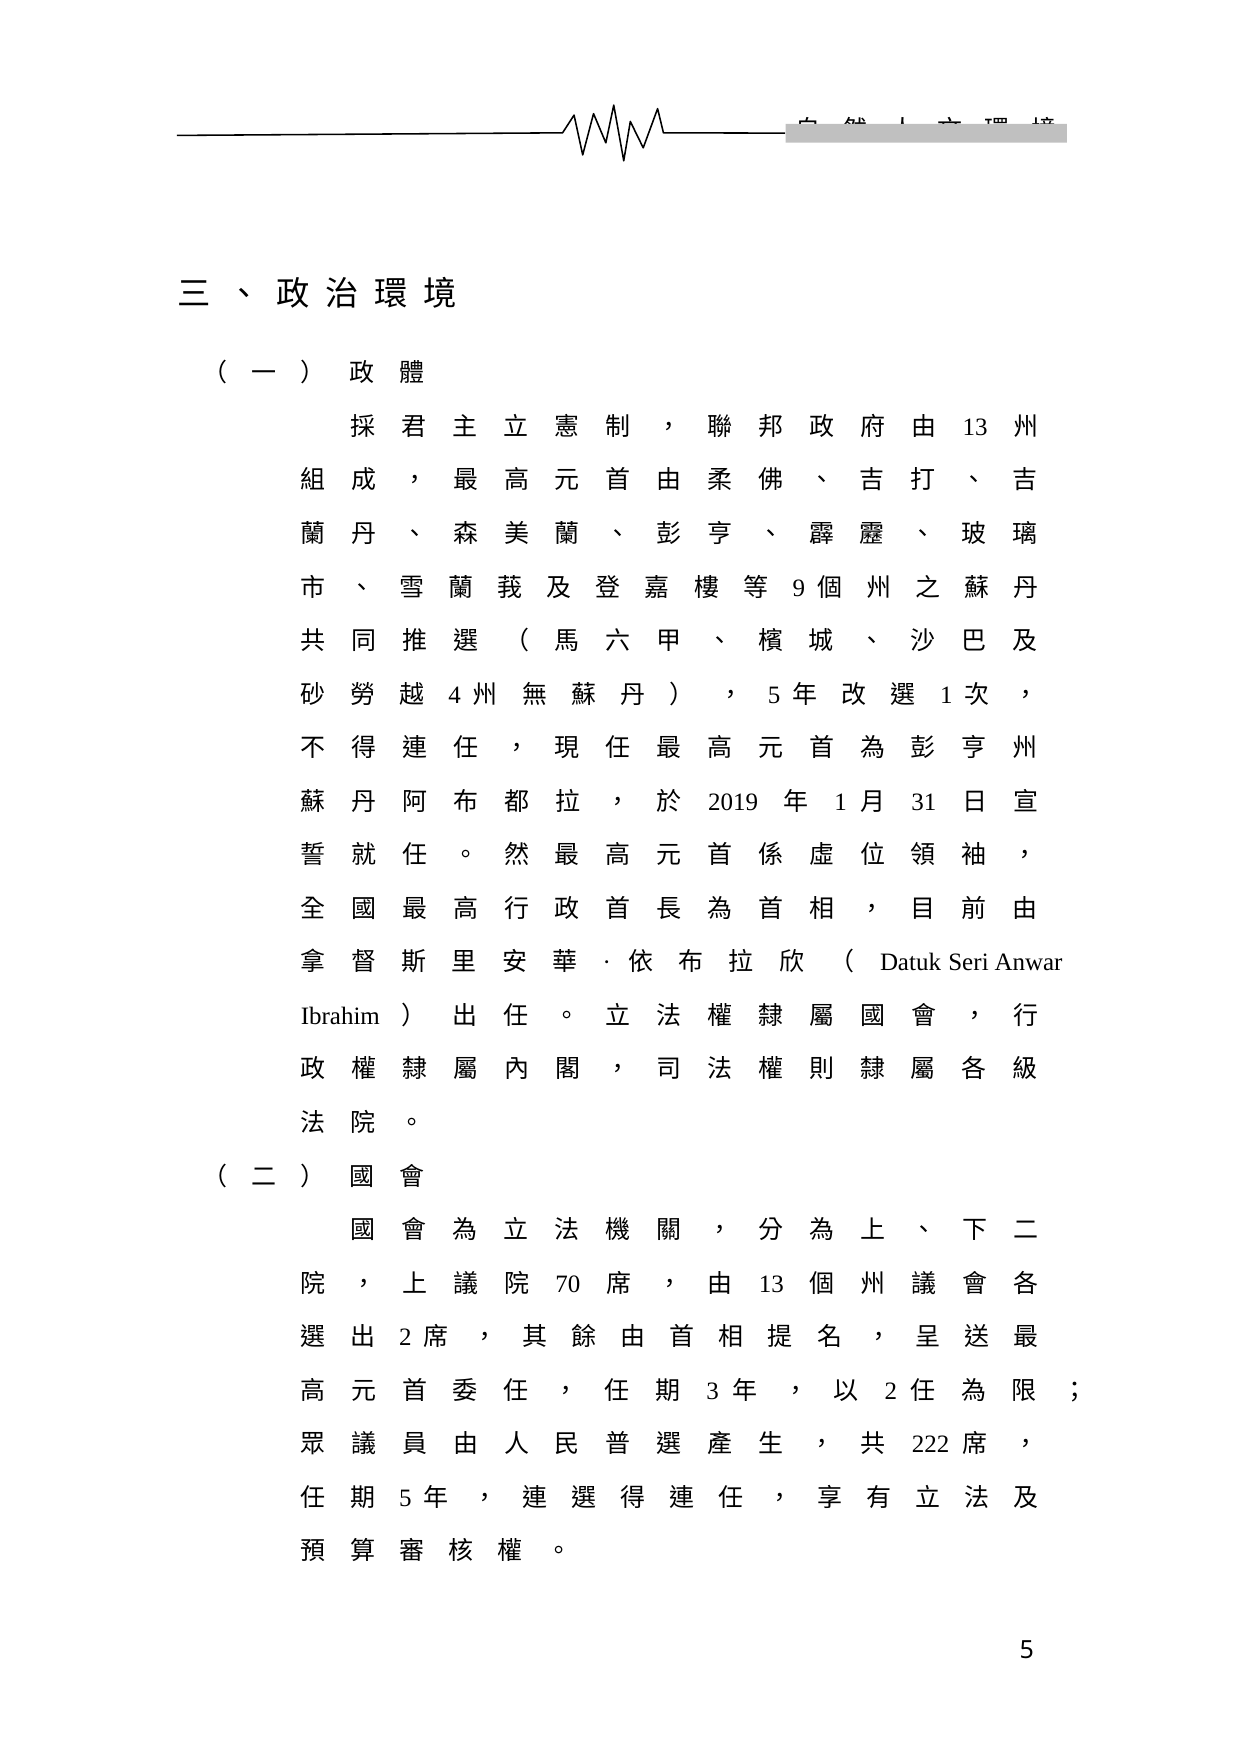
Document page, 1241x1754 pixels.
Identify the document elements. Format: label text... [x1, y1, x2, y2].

text （二）國會 [202, 1147, 1063, 1201]
text 採君主立憲制，聯邦政府由13州組成，最高元首由柔佛、吉打、吉蘭丹、森美蘭、彭亨、霹靂、玻璃市、雪蘭莪及登嘉樓等9個州之蘇丹共同推選（馬六甲、檳城、沙巴及砂勞越4州無蘇丹），5年改選1次，不得連任，現任最高元首為彭亨州蘇丹阿布都拉，於2019年1月31日宣誓就任。然最高元首係虛位領袖，全國最高行政首長為首相，目前由拿督斯里安華·依布拉欣（Datuk Seri Anwar Ibrahim）出任。立法權隸屬國會，行政權隸屬內閣，司法權則隸屬各級法院。 [276, 398, 1063, 1147]
text （一）政體 [202, 344, 1063, 398]
text 國會為立法機關，分為上、下二院，上議院70席，由13個州議會各選出2席，其餘由首相提名，呈送最高元首委任，任期3年，以2任為限；眾議員由人民普選產生，共222席，任期5年，連選得連任，享有立法及預算審核權。 [276, 1201, 1063, 1576]
text 三、政治環境 [178, 264, 1063, 317]
